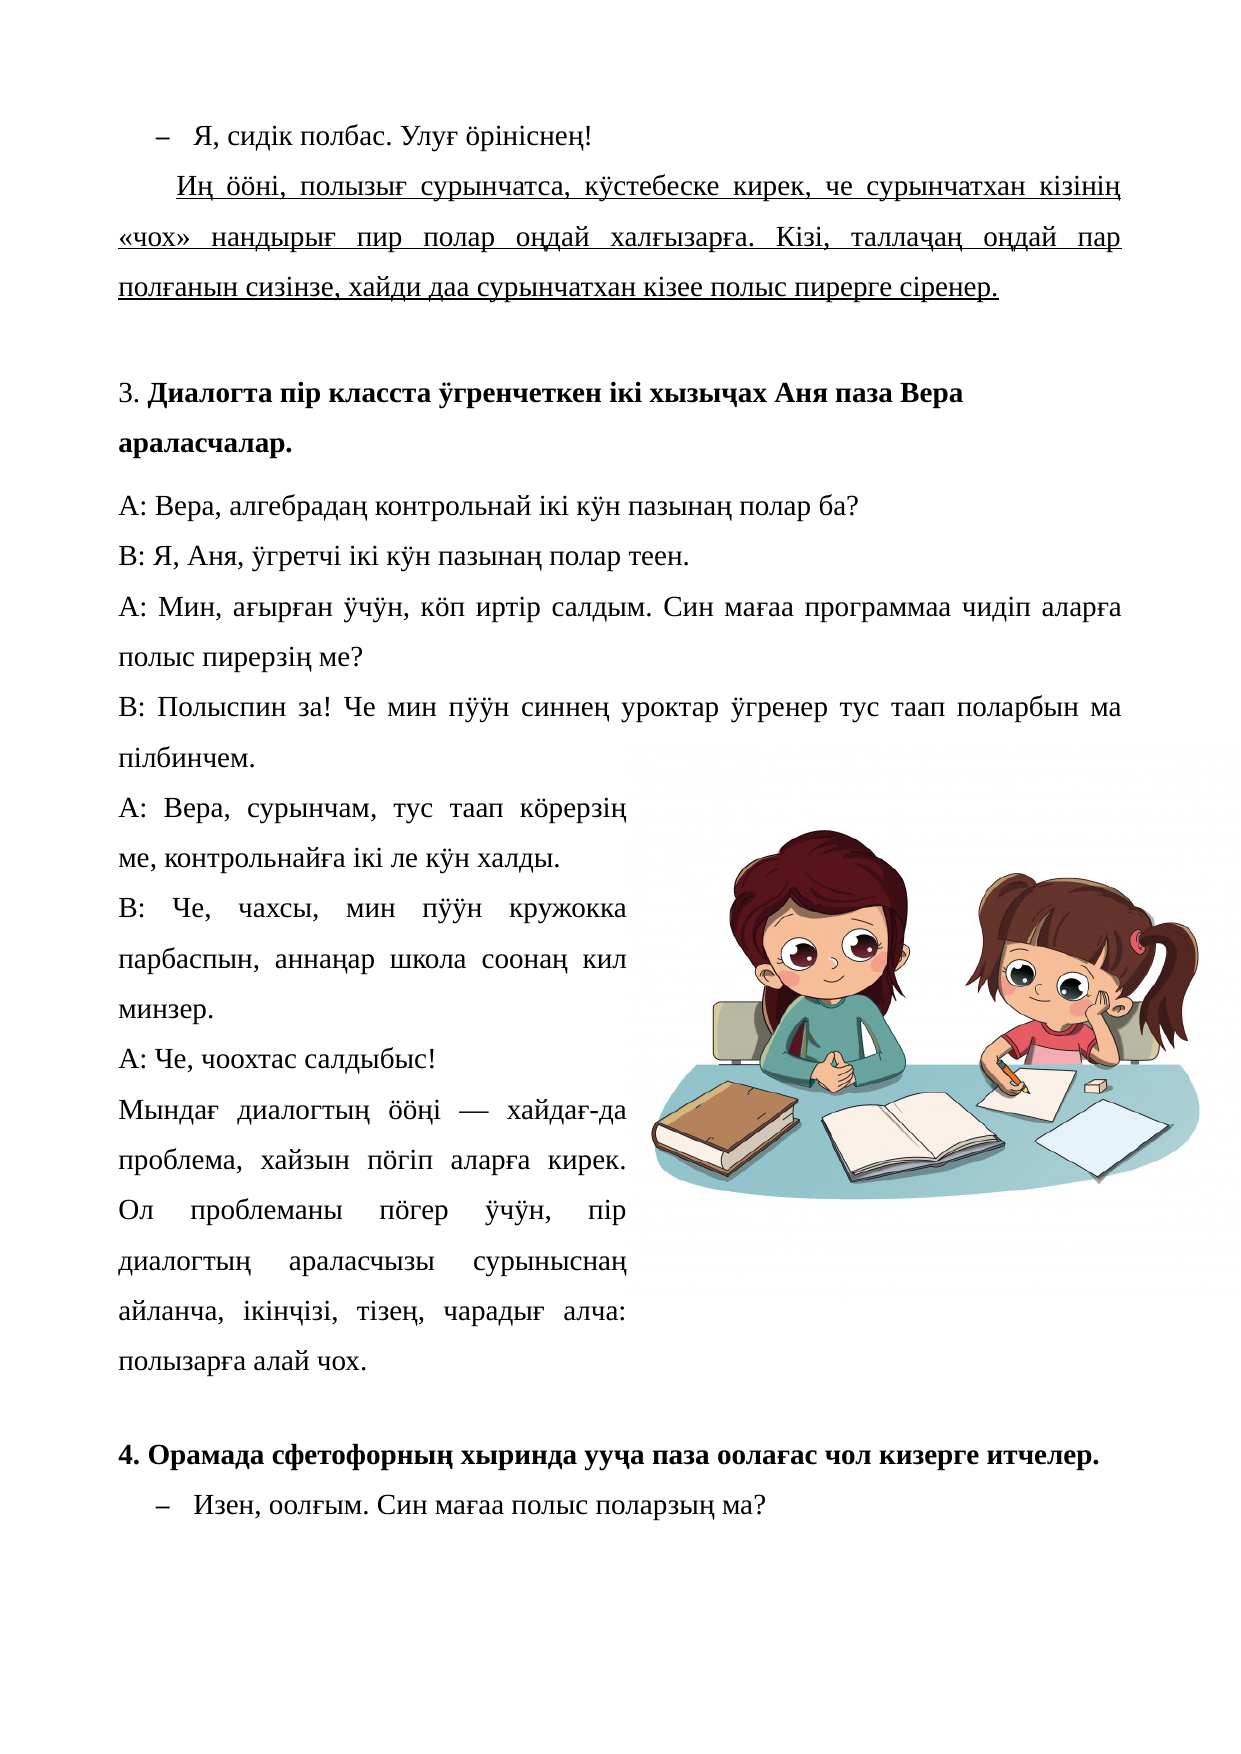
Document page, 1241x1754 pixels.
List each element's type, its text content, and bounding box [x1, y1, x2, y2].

text Мындағ диалогтың ӧӧңі — хайдағ-да проблема, хайзын пӧгіп аларға кирек. Ол проблеманы пӧгер ӱчӱн, пір диалогтың араласчызы сурыныснаң айланча, ікінҷізі, тізең, чарадығ алча: полызарға алай чох. [118, 1092, 1122, 1377]
text А: Мин, ағырған ӱчӱн, кӧп иртір салдым. Син мағаа программаа чидіп аларға полыс пирерзің ме? [118, 589, 1122, 673]
text В: Я, Аня, ӱгретчі ікі кӱн пазынаң полар теен. [118, 538, 1122, 572]
text А: Че, чоохтас салдыбыс! [118, 1042, 627, 1075]
picture [627, 741, 1240, 1308]
text Иң ӧӧні, полызығ сурынчатса, кӱстебеске кирек, че сурынчатхан кізінің «чох» нандырығ пир полар оңдай халғызарға. Кізі, таллаҷаң оңдай пар [118, 168, 1122, 248]
text полғанын сизінзе, хайди даа сурынчатхан кізее полыс пирерге сіренер. [118, 249, 1122, 303]
text А: Вера, сурынчам, тус таап кӧрерзің ме, контрольнайға ікі ле кӱн халды. [118, 790, 627, 874]
text В: Че, чахсы, мин пӱӱн кружокка парбаспын, аннаңар школа соонаң кил минзер. [118, 891, 627, 1025]
list Я, сидік полбас. Улуғ ӧрініснең! [156, 118, 1122, 152]
text 3. Диалогта пір класста ӱгренчеткен ікі хызыҷах Аня паза Вера араласчалар. [118, 375, 1122, 459]
text А: Вера, алгебрадаң контрольнай ікі кӱн пазынаң полар ба? [118, 488, 1122, 522]
text В: Полыспин за! Че мин пӱӱн синнең уроктар ӱгренер тус таап поларбын ма пілбинчем. [118, 689, 1122, 773]
text 4. Орамада сфетофорның хыринда ууҷа паза оолағас чол кизерге итчелер. [118, 1437, 1122, 1470]
list Изен, оолғым. Син мағаа полыс поларзың ма? [156, 1487, 1122, 1521]
